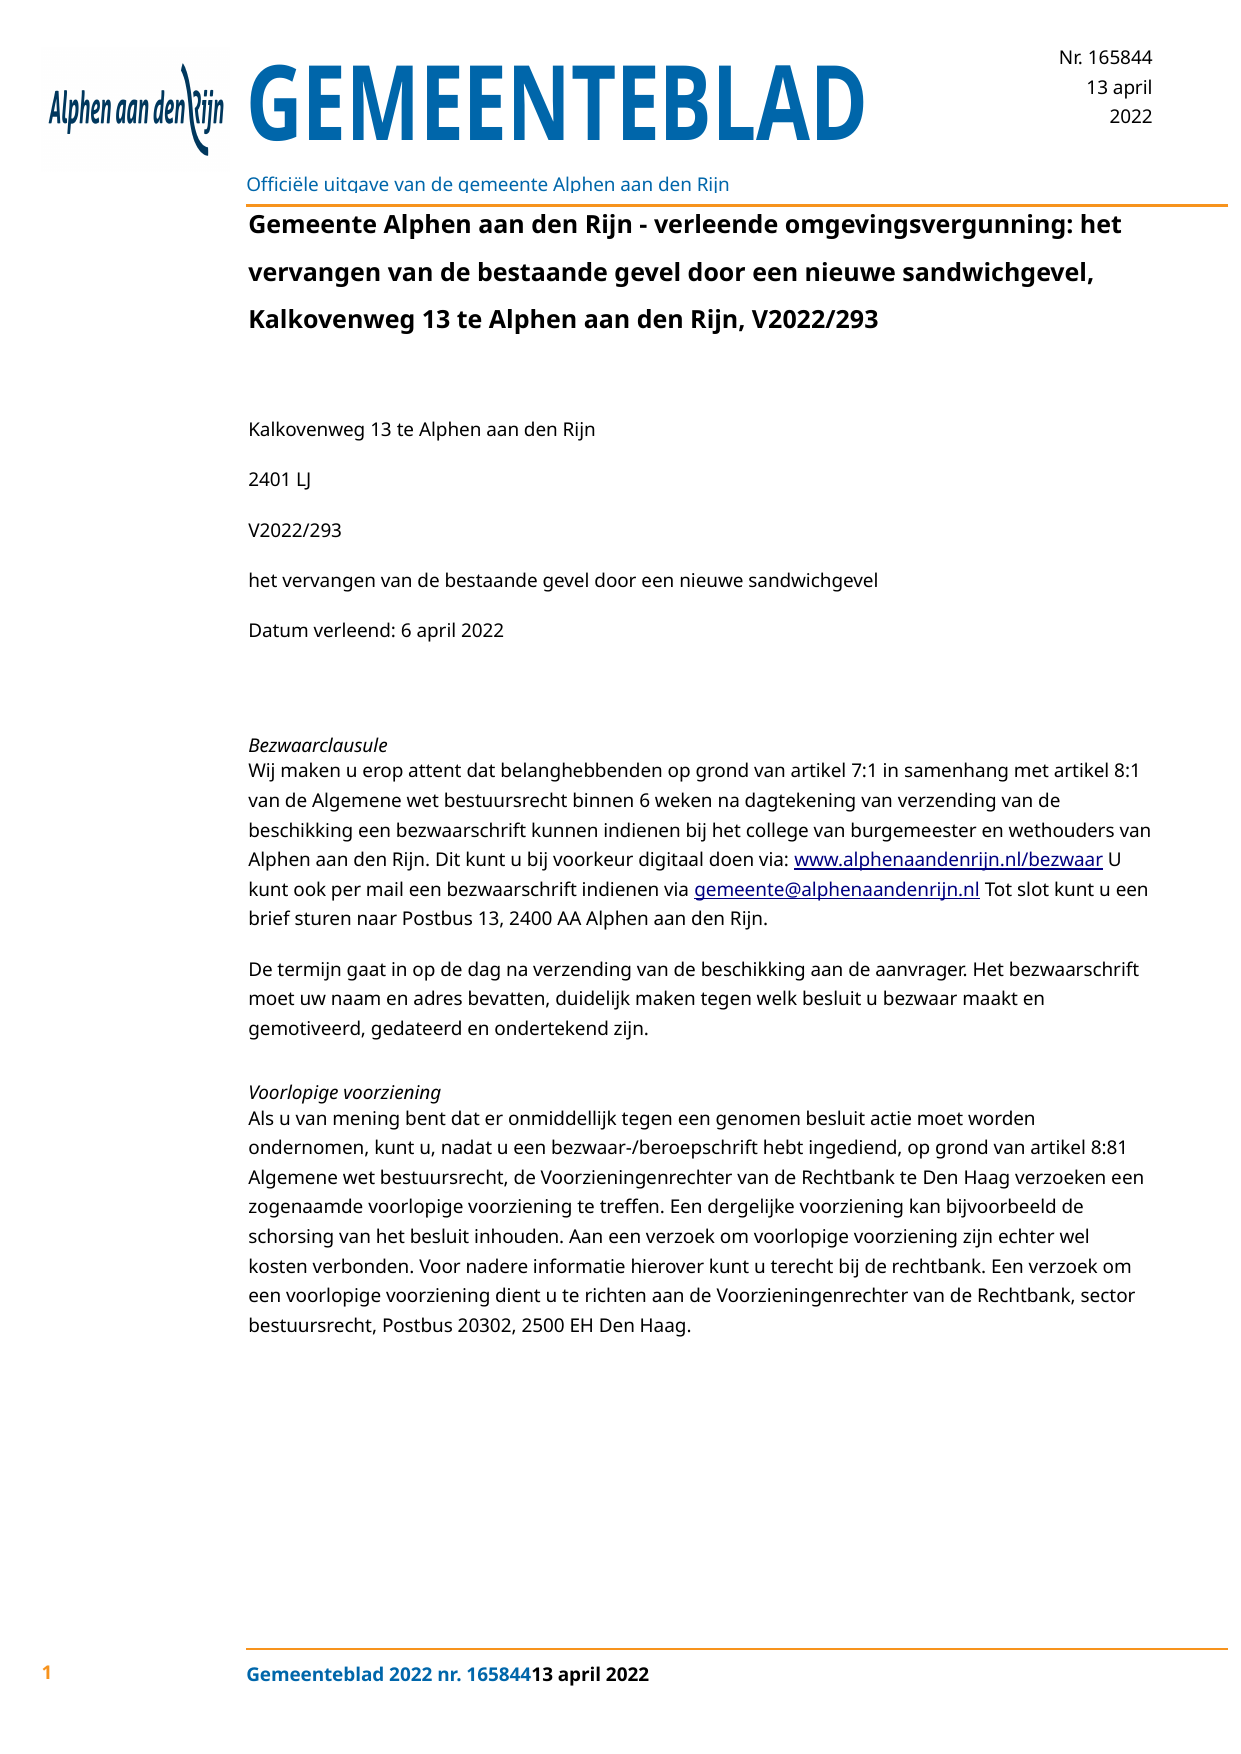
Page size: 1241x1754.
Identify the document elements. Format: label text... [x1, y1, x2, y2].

text Gemeente Alphen aan den Rijn - verleende omgevingsvergunning: het vervangen van de bestaande gevel door een nieuwe sandwichgevel, Kalkovenweg 13 te Alphen aan den Rijn, V2022/293 [248, 207, 1152, 336]
text De termijn gaat in op de dag na verzending van de beschikking aan de aanvrager. Het bezwaarschrift moet uw naam en adres bevatten, duidelijk maken tegen welk besluit u bezwaar maakt en gemotiveerd, gedateerd en ondertekend zijn. [248, 956, 1152, 1041]
text Als u van mening bent dat er onmiddellijk tegen een genomen besluit actie moet worden ondernomen, kunt u, nadat u een bezwaar-/beroepschrift hebt ingediend, op grond van artikel 8:81 Algemene wet bestuursrecht, de Voorzieningenrechter van de Rechtbank te Den Haag verzoeken een zogenaamde voorlopige voorziening te treffen. Een dergelijke voorziening kan bijvoorbeeld de schorsing van het besluit inhouden. Aan een verzoek om voorlopige voorziening zijn echter wel kosten verbonden. Voor nadere informatie hierover kunt u terecht bij de rechtbank. Een verzoek om een voorlopige voorziening dient u te richten aan de Voorzieningenrechter van de Rechtbank, sector bestuursrecht, Postbus 20302, 2500 EH Den Haag. [248, 1105, 1152, 1338]
text het vervangen van de bestaande gevel door een nieuwe sandwichgevel [248, 567, 1152, 593]
text Wij maken u erop attent dat belanghebbenden op grond van artikel 7:1 in samenhang met artikel 8:1 van de Algemene wet bestuursrecht binnen 6 weken na dagtekening van verzending van de beschikking een bezwaarschrift kunnen indienen bij het college van burgemeester en wethouders van Alphen aan den Rijn. Dit kunt u bij voorkeur digitaal doen via: www.alphenaandenrijn.nl/bezwaar U kunt ook per mail een bezwaarschrift indienen via gemeente@alphenaandenrijn.nl Tot slot kunt u een brief sturen naar Postbus 13, 2400 AA Alphen aan den Rijn. [248, 758, 1152, 931]
text Bezwaarclausule [248, 732, 1152, 758]
text Voorlopige voorziening [248, 1079, 1152, 1105]
text 2401 LJ [248, 466, 1152, 492]
picture [41, 47, 231, 172]
text Kalkovenweg 13 te Alphen aan den Rijn [248, 416, 1152, 442]
text V2022/293 [248, 517, 1152, 542]
text Datum verleend: 6 april 2022 [248, 618, 1152, 643]
